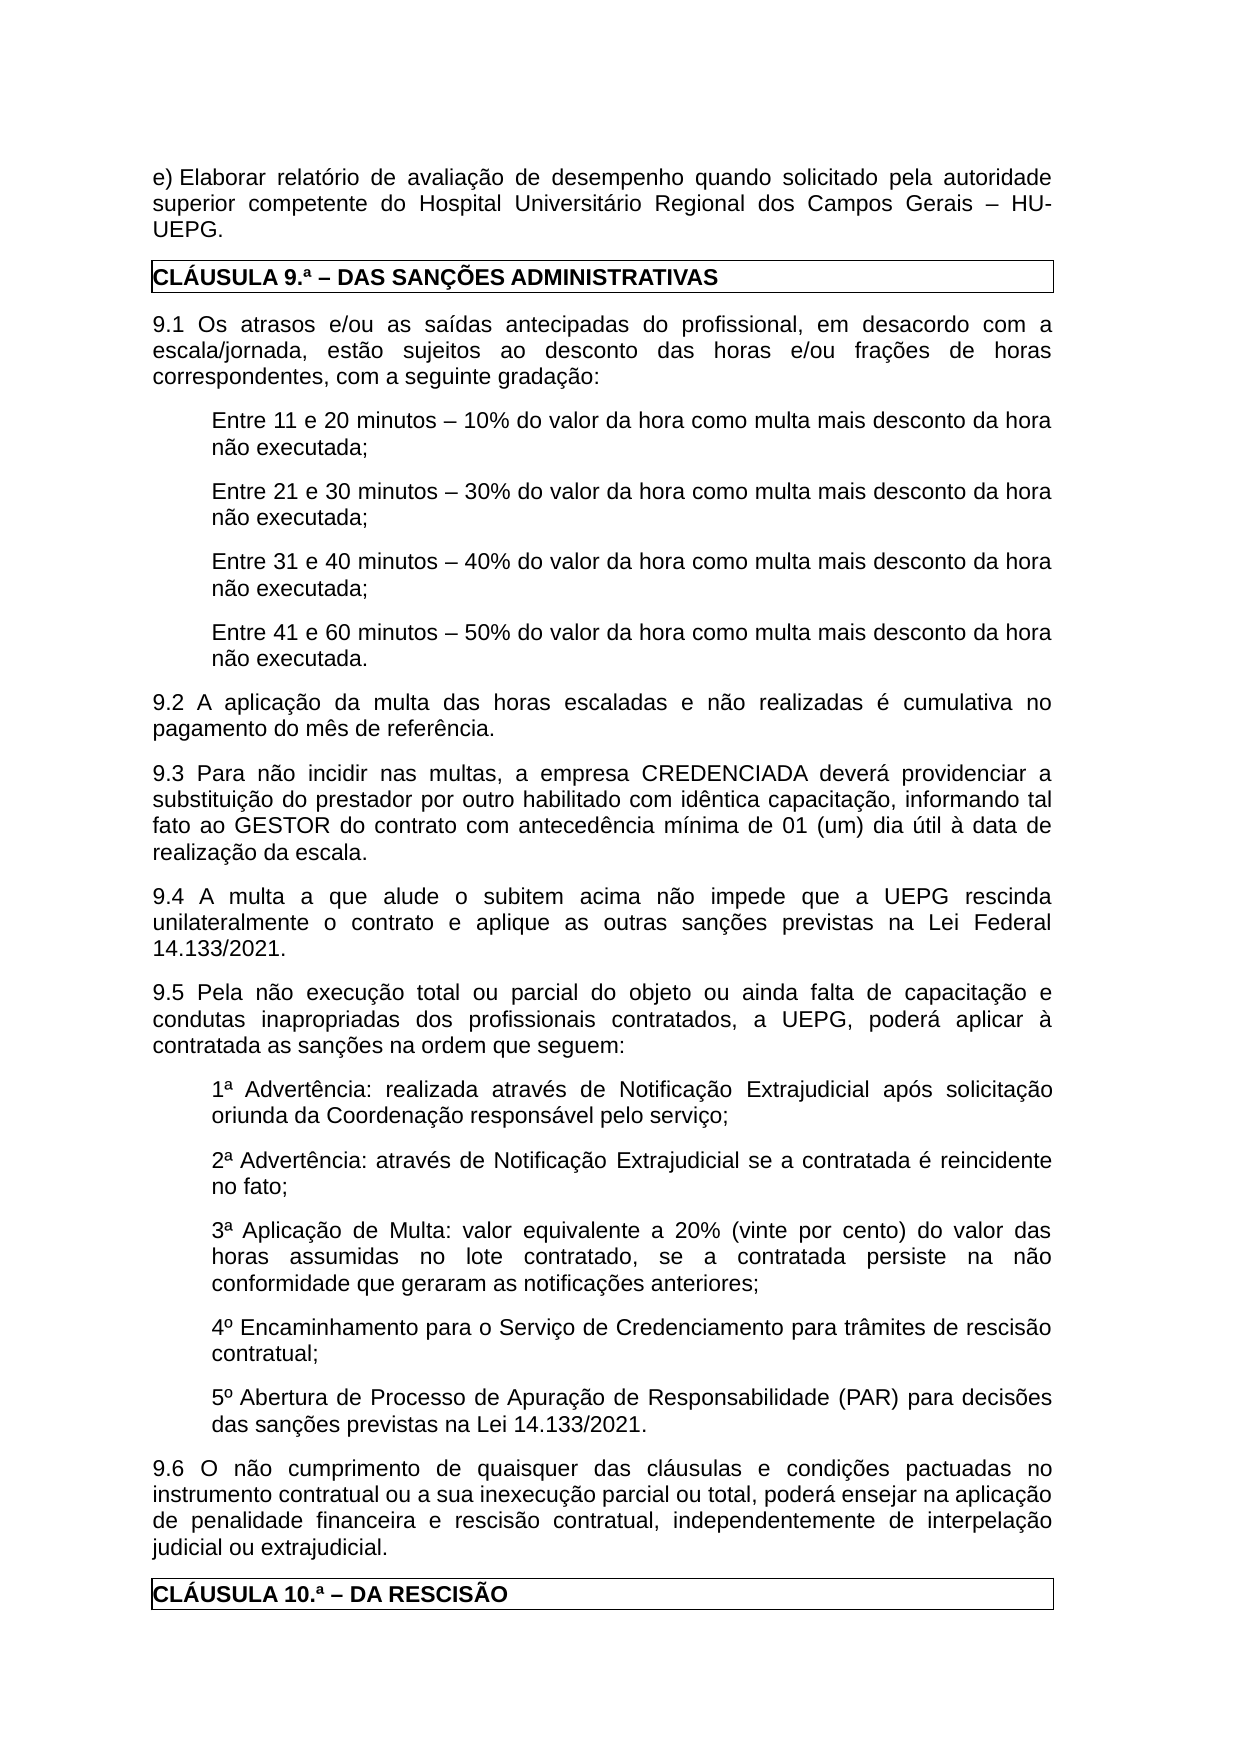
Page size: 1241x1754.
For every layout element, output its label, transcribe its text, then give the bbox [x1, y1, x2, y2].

list 3ª Aplicação de Multa: valor equivalente a 20% (vinte por cento) do valor das horas assumidas no lote contratado, se a contratada persiste na não conformidade que geraram as notificações anteriores; [211, 1217, 1053, 1296]
list 2ª Advertência: através de Notificação Extrajudicial se a contratada é reincidente no fato; [211, 1147, 1053, 1199]
text 9.6 O não cumprimento de quaisquer das cláusulas e condições pactuadas no instrumento contratual ou a sua inexecução parcial ou total, poderá ensejar na aplicação de penalidade financeira e rescisão contratual, independentemente de interpelação judicial ou extrajudicial. [152, 1454, 1053, 1560]
text 9.2 A aplicação da multa das horas escaladas e não realizadas é cumulativa no pagamento do mês de referência. [152, 689, 1053, 742]
text Entre 41 e 60 minutos – 50% do valor da hora como multa mais desconto da hora não executada. [211, 619, 1053, 671]
text Entre 31 e 40 minutos – 40% do valor da hora como multa mais desconto da hora não executada; [211, 548, 1053, 601]
text 9.3 Para não incidir nas multas, a empresa CREDENCIADA deverá providenciar a substituição do prestador por outro habilitado com idêntica capacitação, informando tal fato ao GESTOR do contrato com antecedência mínima de 01 (um) dia útil à data de realização da escala. [152, 759, 1053, 865]
list Elaborar relatório de avaliação de desempenho quando solicitado pela autoridade superior competente do Hospital Universitário Regional dos Campos Gerais – HU-UEPG. [152, 163, 1053, 243]
text Entre 21 e 30 minutos – 30% do valor da hora como multa mais desconto da hora não executada; [211, 478, 1053, 531]
text 9.1 Os atrasos e/ou as saídas antecipadas do profissional, em desacordo com a escala/jornada, estão sujeitos ao desconto das horas e/ou frações de horas correspondentes, com a seguinte gradação: [152, 311, 1053, 390]
text 9.4 A multa a que alude o subitem acima não impede que a UEPG rescinda unilateralmente o contrato e aplique as outras sanções previstas na Lei Federal 14.133/2021. [152, 883, 1053, 962]
text CLÁUSULA 9.ª – DAS SANÇÕES ADMINISTRATIVAS [153, 261, 1053, 292]
list 4º Encaminhamento para o Serviço de Credenciamento para trâmites de rescisão contratual; [211, 1314, 1053, 1366]
text Entre 11 e 20 minutos – 10% do valor da hora como multa mais desconto da hora não executada; [211, 407, 1053, 460]
text CLÁUSULA 10.ª – DA RESCISÃO [153, 1579, 1053, 1609]
list 1ª Advertência: realizada através de Notificação Extrajudicial após solicitação oriunda da Coordenação responsável pelo serviço; [211, 1076, 1053, 1129]
text 9.5 Pela não execução total ou parcial do objeto ou ainda falta de capacitação e condutas inapropriadas dos profissionais contratados, a UEPG, poderá aplicar à contratada as sanções na ordem que seguem: [152, 979, 1053, 1058]
list 5º Abertura de Processo de Apuração de Responsabilidade (PAR) para decisões das sanções previstas na Lei 14.133/2021. [211, 1384, 1053, 1437]
